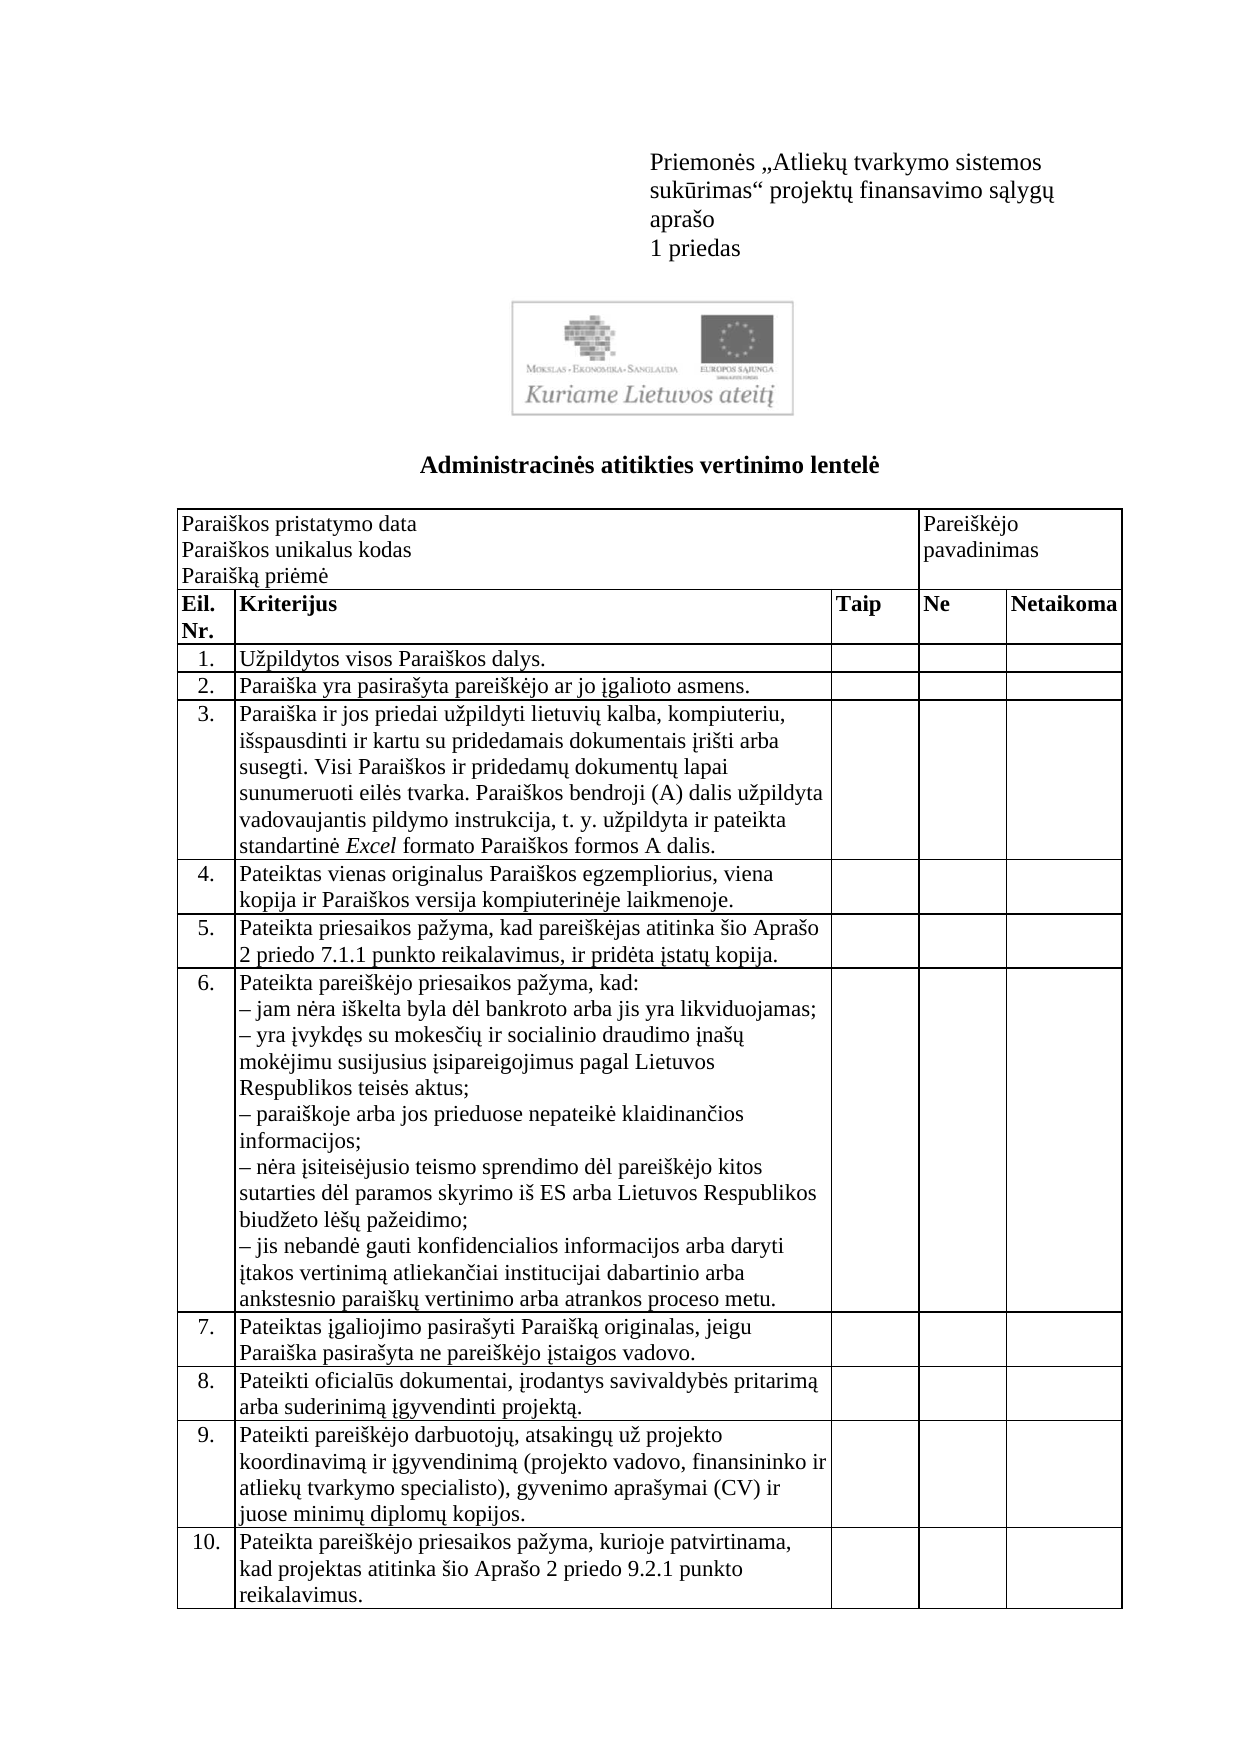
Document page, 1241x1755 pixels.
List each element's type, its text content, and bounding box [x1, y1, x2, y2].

table_cell [1007, 860, 1121, 913]
table_cell [920, 915, 1006, 967]
table_cell [832, 1421, 918, 1527]
table_cell [832, 673, 918, 699]
table_cell 1. [178, 645, 234, 671]
table_cell [1007, 1421, 1121, 1527]
table_cell [920, 701, 1006, 858]
table_cell [832, 915, 918, 967]
table_cell Pateiktas įgaliojimo pasirašyti Paraišką originalas, jeigu Paraiška pasirašyta ne pareiškėjo įstaigos vadovo. [236, 1313, 831, 1366]
table_cell [920, 860, 1006, 913]
table_cell [920, 969, 1006, 1311]
table_cell Pateikta priesaikos pažyma, kad pareiškėjas atitinka šio Aprašo 2 priedo 7.1.1 punkto reikalavimus, ir pridėta įstatų kopija. [236, 915, 831, 967]
table_cell [920, 1528, 1006, 1607]
table_cell [1007, 701, 1121, 858]
table_cell 10. [178, 1528, 234, 1607]
table_cell Paraiška ir jos priedai užpildyti lietuvių kalba, kompiuteriu, išspausdinti ir kartu su pridedamais dokumentais įrišti arba susegti. Visi Paraiškos ir pridedamų dokumentų lapai sunumeruoti eilės tvarka. Paraiškos bendroji (A) dalis užpildyta vadovaujantis pildymo instrukcija, t. y. užpildyta ir pateikta standartinė Excel formato Paraiškos formos A dalis. [236, 701, 831, 858]
table_cell Kriterijus [236, 590, 831, 643]
table_cell Pateikti oficialūs dokumentai, įrodantys savivaldybės pritarimą arba suderinimą įgyvendinti projektą. [236, 1367, 831, 1420]
table_cell [1007, 915, 1121, 967]
table_cell [832, 969, 918, 1311]
table_cell 6. [178, 969, 234, 1311]
table_cell [920, 673, 1006, 699]
table_cell Taip [832, 590, 918, 643]
table_header Pareiškėjo pavadinimas [920, 510, 1121, 589]
table_cell 2. [178, 673, 234, 699]
table_cell Paraiška yra pasirašyta pareiškėjo ar jo įgalioto asmens. [236, 673, 831, 699]
text 1 priedas [649, 233, 1122, 262]
table_cell [1007, 645, 1121, 671]
table_cell [1007, 1528, 1121, 1607]
text Priemonės „Atliekų tvarkymo sistemos sukūrimas“ projektų finansavimo sąlygų aprašo [649, 147, 1122, 233]
table_cell Ne [920, 590, 1006, 643]
table_cell 5. [178, 915, 234, 967]
table_cell Netaikoma [1007, 590, 1121, 643]
table_cell 9. [178, 1421, 234, 1527]
table_cell 7. [178, 1313, 234, 1366]
table_cell [832, 1313, 918, 1366]
table_cell 4. [178, 860, 234, 913]
table_cell [920, 1313, 1006, 1366]
table_cell [1007, 969, 1121, 1311]
table_cell [1007, 673, 1121, 699]
table_cell 3. [178, 701, 234, 858]
table_cell [832, 1367, 918, 1420]
table_cell 8. [178, 1367, 234, 1420]
table_cell Pateikta pareiškėjo priesaikos pažyma, kurioje patvirtinama, kad projektas atitinka šio Aprašo 2 priedo 9.2.1 punkto reikalavimus. [236, 1528, 831, 1607]
table_cell [920, 645, 1006, 671]
table_cell Užpildytos visos Paraiškos dalys. [236, 645, 831, 671]
table_cell [1007, 1367, 1121, 1420]
text Administracinės atitikties vertinimo lentelė [177, 451, 1122, 479]
table_cell Eil. Nr. [178, 590, 234, 643]
table_cell [1007, 1313, 1121, 1366]
table_cell Pateikti pareiškėjo darbuotojų, atsakingų už projekto koordinavimą ir įgyvendinimą (projekto vadovo, finansininko ir atliekų tvarkymo specialisto), gyvenimo aprašymai (CV) ir juose minimų diplomų kopijos. [236, 1421, 831, 1527]
table_cell [832, 645, 918, 671]
table_cell [832, 701, 918, 858]
table_header Paraiškos pristatymo data Paraiškos unikalus kodas Paraišką priėmė [178, 510, 918, 589]
table_cell [832, 860, 918, 913]
table_cell [832, 1528, 918, 1607]
table_cell Pateikta pareiškėjo priesaikos pažyma, kad: – jam nėra iškelta byla dėl bankroto arba jis yra likviduojamas; – yra įvykdęs su mokesčių ir socialinio draudimo įnašų mokėjimu susijusius įsipareigojimus pagal Lietuvos Respublikos teisės aktus; – paraiškoje arba jos prieduose nepateikė klaidinančios informacijos; – nėra įsiteisėjusio teismo sprendimo dėl pareiškėjo kitos sutarties dėl paramos skyrimo iš ES arba Lietuvos Respublikos biudžeto lėšų pažeidimo; – jis nebandė gauti konfidencialios informacijos arba daryti įtakos vertinimą atliekančiai institucijai dabartinio arba ankstesnio paraiškų vertinimo arba atrankos proceso metu. [236, 969, 831, 1311]
table_cell [920, 1367, 1006, 1420]
table_cell [920, 1421, 1006, 1527]
table_cell Pateiktas vienas originalus Paraiškos egzempliorius, viena kopija ir Paraiškos versija kompiuterinėje laikmenoje. [236, 860, 831, 913]
